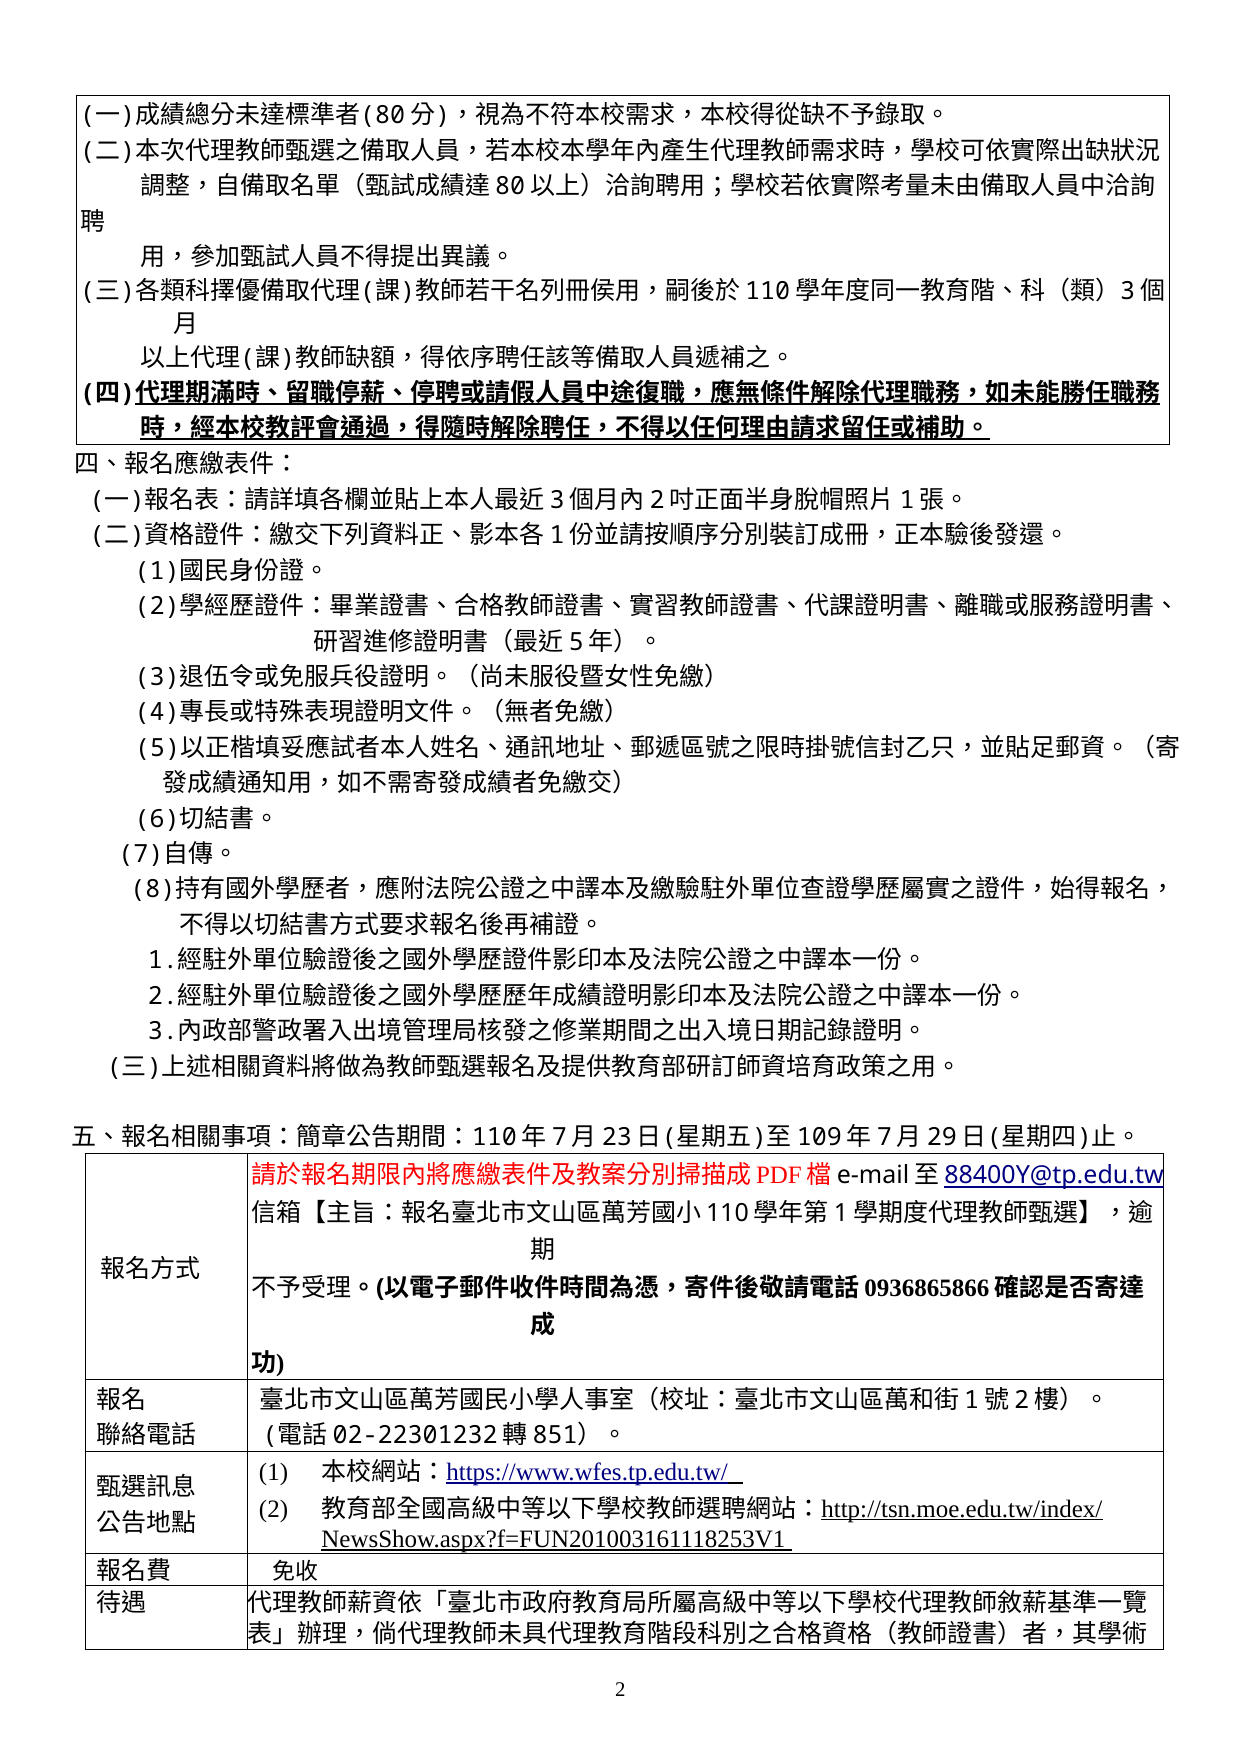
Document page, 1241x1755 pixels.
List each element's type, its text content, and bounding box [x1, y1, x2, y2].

text (6)切結書。 [44, 799, 1181, 834]
text (7)自傳。 [59, 834, 1181, 869]
text 1.經駐外單位驗證後之國外學歷證件影印本及法院公證之中譯本一份。 [148, 940, 1181, 976]
table_cell 待遇 [86, 1586, 247, 1649]
table_cell 臺北市文山區萬芳國民小學人事室（校址：臺北市文山區萬和街1號2樓）。 (電話02-22301232轉851）。 [248, 1380, 1163, 1451]
text 五、報名相關事項：簡章公告期間：110年7月23日(星期五)至109年7月29日(星期四)止。 [59, 1117, 1181, 1153]
text (三)上述相關資料將做為教師甄選報名及提供教育部研訂師資培育政策之用。 [89, 1047, 1181, 1082]
text 3.內政部警政署入出境管理局核發之修業期間之出入境日期記錄證明。 [148, 1011, 1181, 1047]
table_cell 代理教師薪資依「臺北市政府教育局所屬高級中等以下學校代理教師敘薪基準一覽 表」辦理，倘代理教師未具代理教育階段科別之合格資格（教師證書）者，其學術 [248, 1586, 1163, 1649]
text (3)退伍令或免服兵役證明。（尚未服役暨女性免繳） [44, 657, 1181, 692]
text (5)以正楷填妥應試者本人姓名、通訊地址、郵遞區號之限時掛號信封乙只，並貼足郵資。（寄發成績通知用，如不需寄發成績者免繳交） [30, 728, 1181, 799]
table_cell 報名 聯絡電話 [86, 1380, 247, 1451]
text (8)持有國外學歷者，應附法院公證之中譯本及繳驗駐外單位查證學歷屬實之證件，始得報名， [74, 869, 1181, 905]
text 2.經駐外單位驗證後之國外學歷歷年成績證明影印本及法院公證之中譯本一份。 [148, 976, 1181, 1011]
table_header 報名方式 [86, 1154, 247, 1379]
table_cell 本校網站：https://www.wfes.tp.edu.tw/ 教育部全國高級中等以下學校教師選聘網站：http://tsn.moe.edu.tw/index/NewsShow.aspx?f=FUN201003161118253V1 [248, 1452, 1163, 1553]
text 不得以切結書方式要求報名後再補證。 [74, 905, 1181, 940]
table_cell 甄選訊息 公告地點 [86, 1452, 247, 1553]
text (1)國民身份證。 [44, 551, 1181, 586]
table_cell 免收 [248, 1554, 1163, 1585]
text 四、報名應繳表件： [29, 444, 1181, 480]
text (一)報名表：請詳填各欄並貼上本人最近3個月內2吋正面半身脫帽照片1張。 [44, 480, 1181, 515]
text (二)資格證件：繳交下列資料正、影本各1份並請按順序分別裝訂成冊，正本驗後發還。 [44, 515, 1181, 551]
table_cell 報名費 [86, 1554, 247, 1585]
text (4)專長或特殊表現證明文件。（無者免繳） [44, 692, 1181, 728]
table_cell (一)成績總分未達標準者(80分)，視為不符本校需求，本校得從缺不予錄取。 (二)本次代理教師甄選之備取人員，若本校本學年內產生代理教師需求時，學校可依實際出缺狀況 調整，自備取名單（甄試成績達80以上）洽詢聘用；學校若依實際考量未由備取人員中洽詢聘 用，參加甄試人員不得提出異議。 (三)各類科擇優備取代理(課)教師若干名列冊侯用，嗣後於110學年度同一教育階、科（類）3個月 以上代理(課)教師缺額，得依序聘任該等備取人員遞補之。 (四)代理期滿時、留職停薪、停聘或請假人員中途復職，應無條件解除代理職務，如未能勝任職務 時，經本校教評會通過，得隨時解除聘任，不得以任何理由請求留任或補助。 [77, 96, 1169, 443]
table_header 請於報名期限內將應繳表件及教案分別掃描成PDF檔e-mail至88400Y@tp.edu.tw 信箱【主旨：報名臺北市文山區萬芳國小110學年第1學期度代理教師甄選】，逾期 不予受理。(以電子郵件收件時間為憑，寄件後敬請電話0936865866確認是否寄達成 功) [248, 1154, 1163, 1379]
text (2)學經歷證件：畢業證書、合格教師證書、實習教師證書、代課證明書、離職或服務證明書、研習進修證明書（最近5年）。 [44, 586, 1181, 657]
